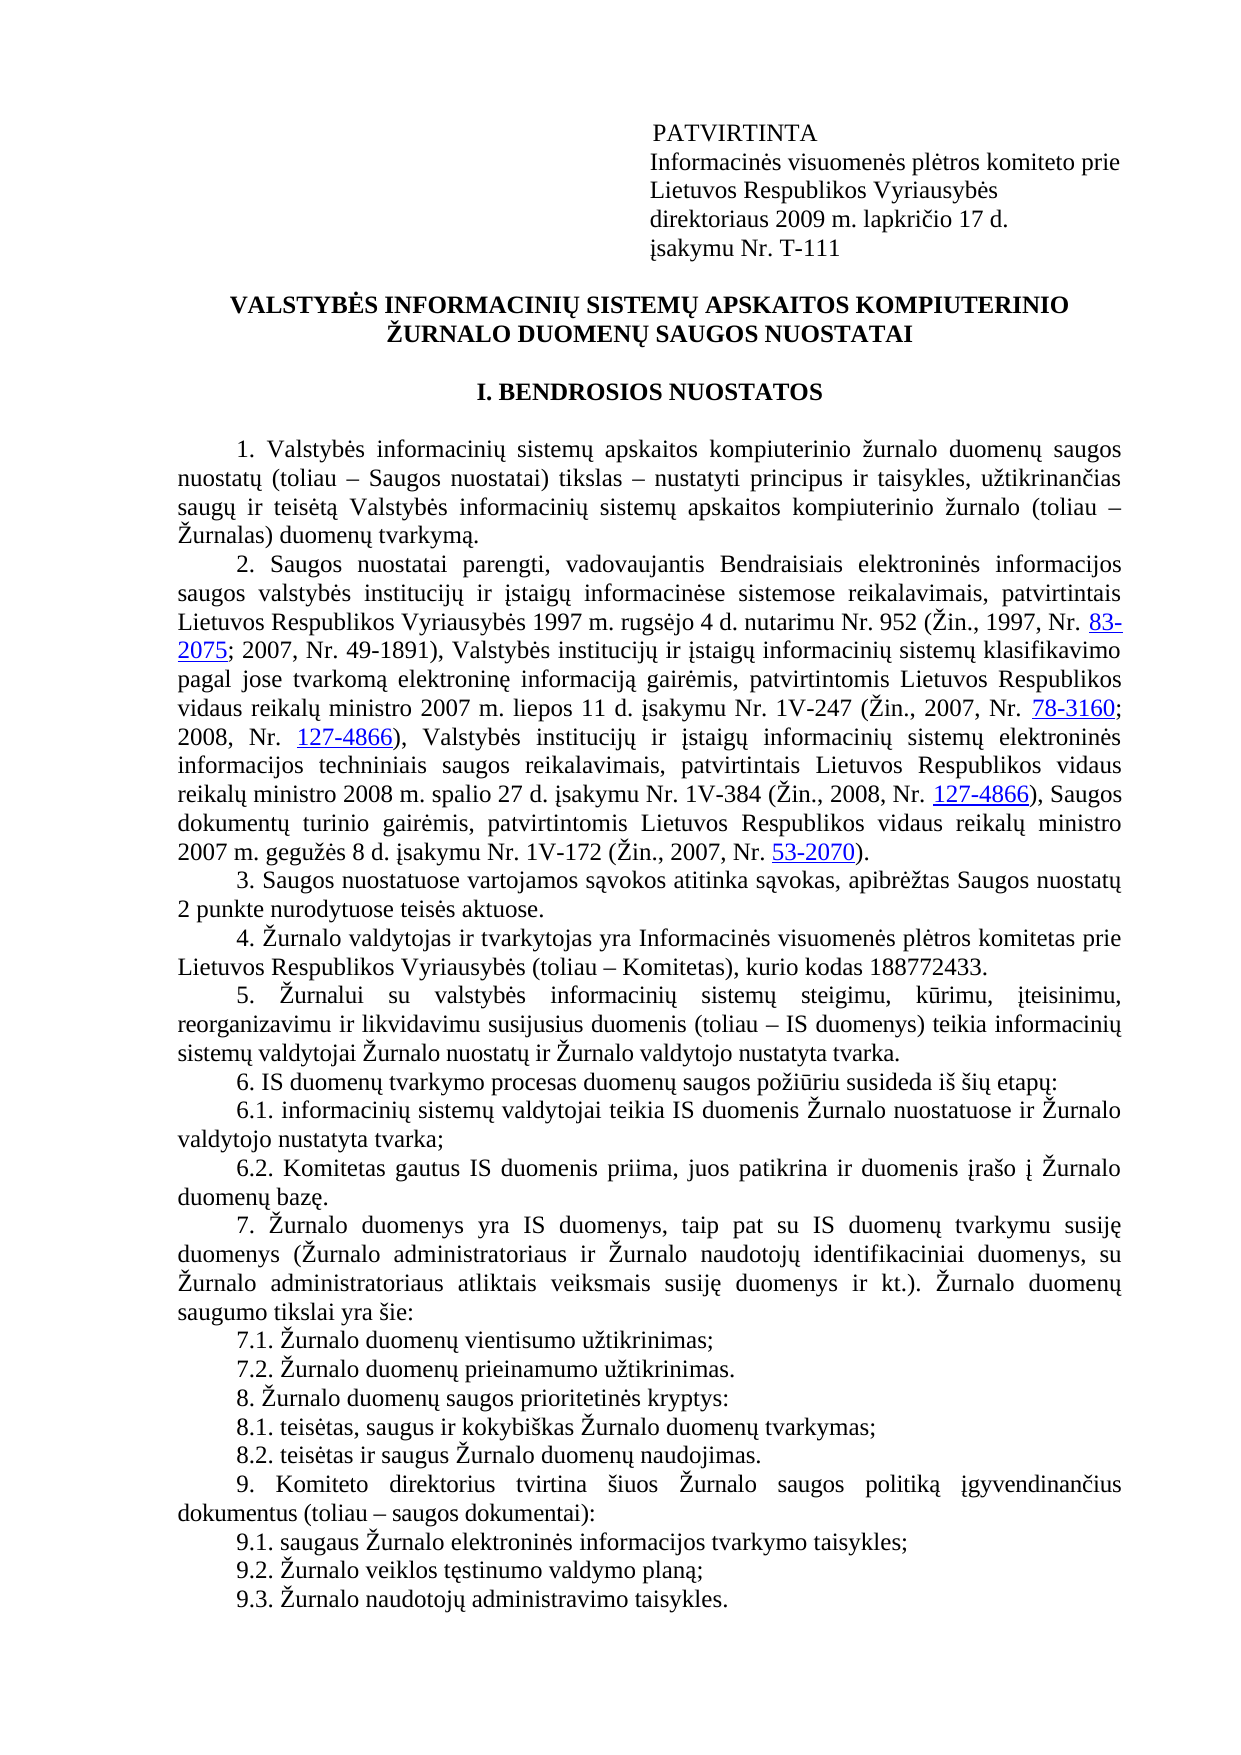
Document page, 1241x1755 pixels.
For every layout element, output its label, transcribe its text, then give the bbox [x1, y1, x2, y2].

text 1. Valstybės informacinių sistemų apskaitos kompiuterinio žurnalo duomenų saugos nuostatų (toliau – Saugos nuostatai) tikslas – nustatyti principus ir taisykles, užtikrinančias saugų ir teisėtą Valstybės informacinių sistemų apskaitos kompiuterinio žurnalo (toliau – Žurnalas) duomenų tvarkymą. [177, 434, 1122, 549]
text Lietuvos Respublikos Vyriausybės [649, 176, 1122, 204]
text Informacinės visuomenės plėtros komiteto prie [649, 147, 1122, 176]
text 2. Saugos nuostatai parengti, vadovaujantis Bendraisiais elektroninės informacijos saugos valstybės institucijų ir įstaigų informacinėse sistemose reikalavimais, patvirtintais Lietuvos Respublikos Vyriausybės 1997 m. rugsėjo 4 d. nutarimu Nr. 952 (Žin., 1997, Nr. 83-2075; 2007, Nr. 49-1891), Valstybės institucijų ir įstaigų informacinių sistemų klasifikavimo pagal jose tvarkomą elektroninę informaciją gairėmis, patvirtintomis Lietuvos Respublikos vidaus reikalų ministro 2007 m. liepos 11 d. įsakymu Nr. 1V-247 (Žin., 2007, Nr. 78-3160; 2008, Nr. 127-4866), Valstybės institucijų ir įstaigų informacinių sistemų elektroninės informacijos techniniais saugos reikalavimais, patvirtintais Lietuvos Respublikos vidaus reikalų ministro 2008 m. spalio 27 d. įsakymu Nr. 1V-384 (Žin., 2008, Nr. 127-4866), Saugos dokumentų turinio gairėmis, patvirtintomis Lietuvos Respublikos vidaus reikalų ministro 2007 m. gegužės 8 d. įsakymu Nr. 1V-172 (Žin., 2007, Nr. 53-2070). [177, 549, 1122, 866]
text 6.1. informacinių sistemų valdytojai teikia IS duomenis Žurnalo nuostatuose ir Žurnalo valdytojo nustatyta tvarka; [177, 1096, 1122, 1153]
text VALSTYBĖS INFORMACINIŲ SISTEMŲ APSKAITOS KOMPIUTERINIO ŽURNALO duomenų saugos nuostatai [177, 291, 1122, 348]
text 4. Žurnalo valdytojas ir tvarkytojas yra Informacinės visuomenės plėtros komitetas prie Lietuvos Respublikos Vyriausybės (toliau – Komitetas), kurio kodas 188772433. [177, 923, 1122, 981]
text 8.1. teisėtas, saugus ir kokybiškas Žurnalo duomenų tvarkymas; [177, 1412, 1122, 1441]
text I. Bendrosios nuostatos [177, 377, 1122, 406]
text įsakymu Nr. T-111 [649, 233, 1122, 262]
text 7.2. Žurnalo duomenų prieinamumo užtikrinimas. [177, 1354, 1122, 1383]
text PATVIRTINTA [652, 118, 1122, 147]
text 9. Komiteto direktorius tvirtina šiuos Žurnalo saugos politiką įgyvendinančius dokumentus (toliau – saugos dokumentai): [177, 1469, 1122, 1527]
text 6.2. Komitetas gautus IS duomenis priima, juos patikrina ir duomenis įrašo į Žurnalo duomenų bazę. [177, 1153, 1122, 1211]
text 8.2. teisėtas ir saugus Žurnalo duomenų naudojimas. [177, 1441, 1122, 1469]
text 9.2. Žurnalo veiklos tęstinumo valdymo planą; [177, 1556, 1122, 1584]
text 9.3. Žurnalo naudotojų administravimo taisykles. [177, 1584, 1122, 1613]
text direktoriaus 2009 m. lapkričio 17 d. [649, 204, 1122, 233]
text 7.1. Žurnalo duomenų vientisumo užtikrinimas; [177, 1326, 1122, 1354]
text 6. IS duomenų tvarkymo procesas duomenų saugos požiūriu susideda iš šių etapų: [177, 1067, 1122, 1096]
text 8. Žurnalo duomenų saugos prioritetinės kryptys: [177, 1383, 1122, 1412]
text 5. Žurnalui su valstybės informacinių sistemų steigimu, kūrimu, įteisinimu, reorganizavimu ir likvidavimu susijusius duomenis (toliau – IS duomenys) teikia informacinių sistemų valdytojai Žurnalo nuostatų ir Žurnalo valdytojo nustatyta tvarka. [177, 981, 1122, 1067]
text 9.1. saugaus Žurnalo elektroninės informacijos tvarkymo taisykles; [177, 1527, 1122, 1556]
text 7. Žurnalo duomenys yra IS duomenys, taip pat su IS duomenų tvarkymu susiję duomenys (Žurnalo administratoriaus ir Žurnalo naudotojų identifikaciniai duomenys, su Žurnalo administratoriaus atliktais veiksmais susiję duomenys ir kt.). Žurnalo duomenų saugumo tikslai yra šie: [177, 1211, 1122, 1326]
text 3. Saugos nuostatuose vartojamos sąvokos atitinka sąvokas, apibrėžtas Saugos nuostatų 2 punkte nurodytuose teisės aktuose. [177, 866, 1122, 923]
